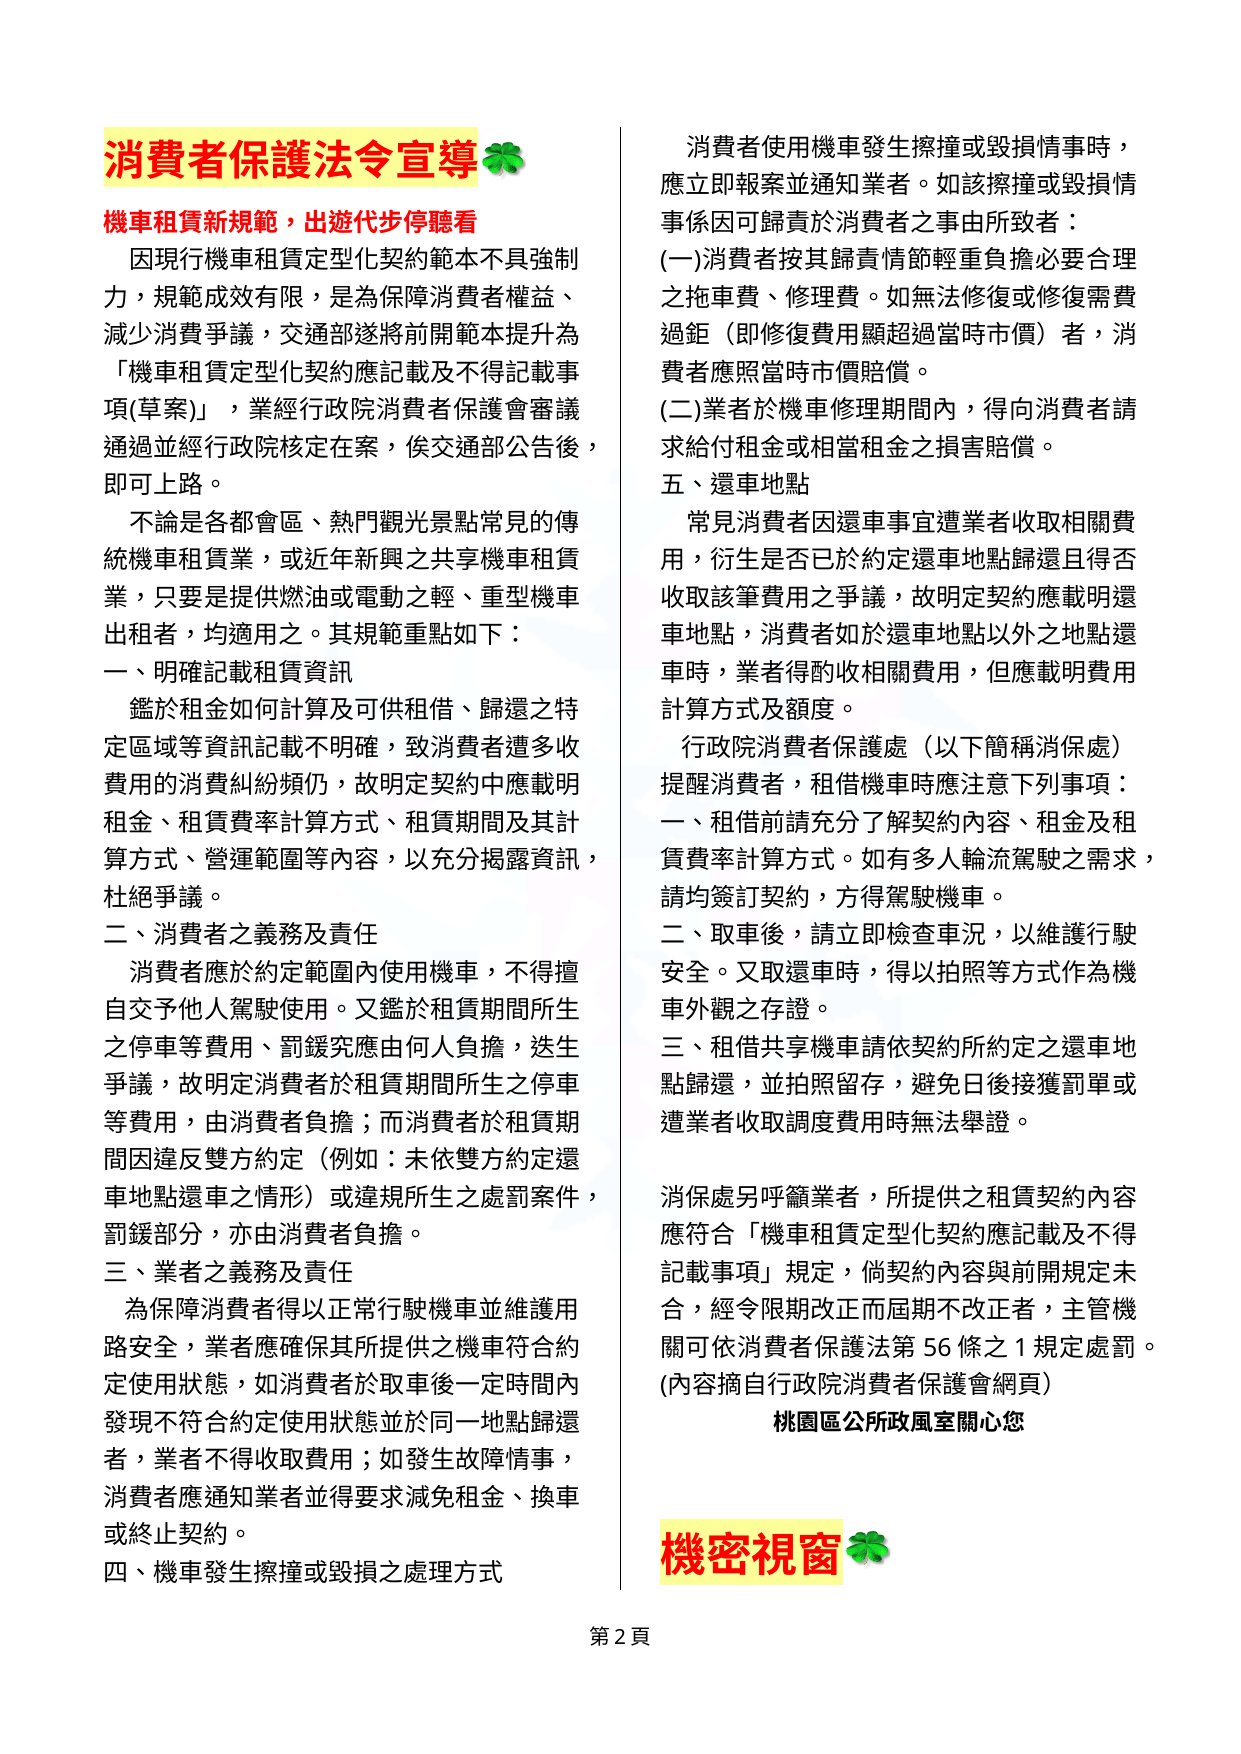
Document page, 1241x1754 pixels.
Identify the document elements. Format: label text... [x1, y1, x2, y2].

text 消費者使用機車發生擦撞或毀損情事時，應立即報案並通知業者。如該擦撞或毀損情事係因可歸責於消費者之事由所致者： [660, 127, 1137, 239]
text 五、還車地點 [1089, 464, 1137, 502]
picture [844, 1524, 891, 1571]
picture [480, 135, 526, 182]
text 行政院消費者保護處（以下簡稱消保處）提醒消費者，租借機車時應注意下列事項： [1089, 727, 1137, 802]
text 機密視窗 [660, 1514, 1137, 1589]
text (二)業者於機車修理期間內，得向消費者請求給付租金或相當租金之損害賠償。 [660, 389, 1137, 464]
text 二、消費者之義務及責任 [103, 914, 152, 952]
text 三、業者之義務及責任 [103, 1252, 152, 1289]
text 機車租賃新規範，出遊代步停聽看 [103, 202, 581, 239]
text 消費者保護法令宣導 [103, 127, 581, 202]
text 一、明確記載租賃資訊 [103, 652, 152, 689]
text 為保障消費者得以正常行駛機車並維護用路安全，業者應確保其所提供之機車符合約定使用狀態，如消費者於取車後一定時間內發現不符合約定使用狀態並於同一地點歸還者，業者不得收取費用；如發生故障情事，消費者應通知業者並得要求減免租金、換車或終止契約。 [103, 1289, 581, 1552]
text 消費者應於約定範圍內使用機車，不得擅自交予他人駕駛使用。又鑑於租賃期間所生之停車等費用、罰鍰究應由何人負擔，迭生爭議，故明定消費者於租賃期間所生之停車等費用，由消費者負擔；而消費者於租賃期間因違反雙方約定（例如：未依雙方約定還車地點還車之情形）或違規所生之處罰案件，罰鍰部分，亦由消費者負擔。 [103, 952, 152, 1252]
text 因現行機車租賃定型化契約範本不具強制力，規範成效有限，是為保障消費者權益、減少消費爭議，交通部遂將前開範本提升為「機車租賃定型化契約應記載及不得記載事項(草案)」，業經行政院消費者保護會審議通過並經行政院核定在案，俟交通部公告後，即可上路。 [103, 239, 581, 502]
text 消保處另呼籲業者，所提供之租賃契約內容應符合「機車租賃定型化契約應記載及不得記載事項」規定，倘契約內容與前開規定未合，經令限期改正而屆期不改正者，主管機關可依消費者保護法第56條之1規定處罰。(內容摘自行政院消費者保護會網頁） [660, 1177, 1137, 1402]
text 桃園區公所政風室關心您 [660, 1402, 1137, 1439]
text (一)消費者按其歸責情節輕重負擔必要合理之拖車費、修理費。如無法修復或修復需費過鉅（即修復費用顯超過當時市價）者，消費者應照當時市價賠償。 [660, 239, 1137, 389]
text 三、租借共享機車請依契約所約定之還車地點歸還，並拍照留存，避免日後接獲罰單或遭業者收取調度費用時無法舉證。 [1089, 1027, 1137, 1139]
text 常見消費者因還車事宜遭業者收取相關費用，衍生是否已於約定還車地點歸還且得否收取該筆費用之爭議，故明定契約應載明還車地點，消費者如於還車地點以外之地點還車時，業者得酌收相關費用，但應載明費用計算方式及額度。 [1089, 502, 1137, 727]
text 一、租借前請充分了解契約內容、租金及租賃費率計算方式。如有多人輪流駕駛之需求，請均簽訂契約，方得駕駛機車。 [1089, 802, 1137, 914]
text 鑑於租金如何計算及可供租借、歸還之特定區域等資訊記載不明確，致消費者遭多收費用的消費糾紛頻仍，故明定契約中應載明租金、租賃費率計算方式、租賃期間及其計算方式、營運範圍等內容，以充分揭露資訊，杜絕爭議。 [103, 689, 152, 914]
text 二、取車後，請立即檢查車況，以維護行駛安全。又取還車時，得以拍照等方式作為機車外觀之存證。 [1089, 914, 1137, 1027]
text 四、機車發生擦撞或毀損之處理方式 [103, 1552, 581, 1589]
text 不論是各都會區、熱門觀光景點常見的傳統機車租賃業，或近年新興之共享機車租賃業，只要是提供燃油或電動之輕、重型機車出租者，均適用之。其規範重點如下： [103, 502, 152, 652]
